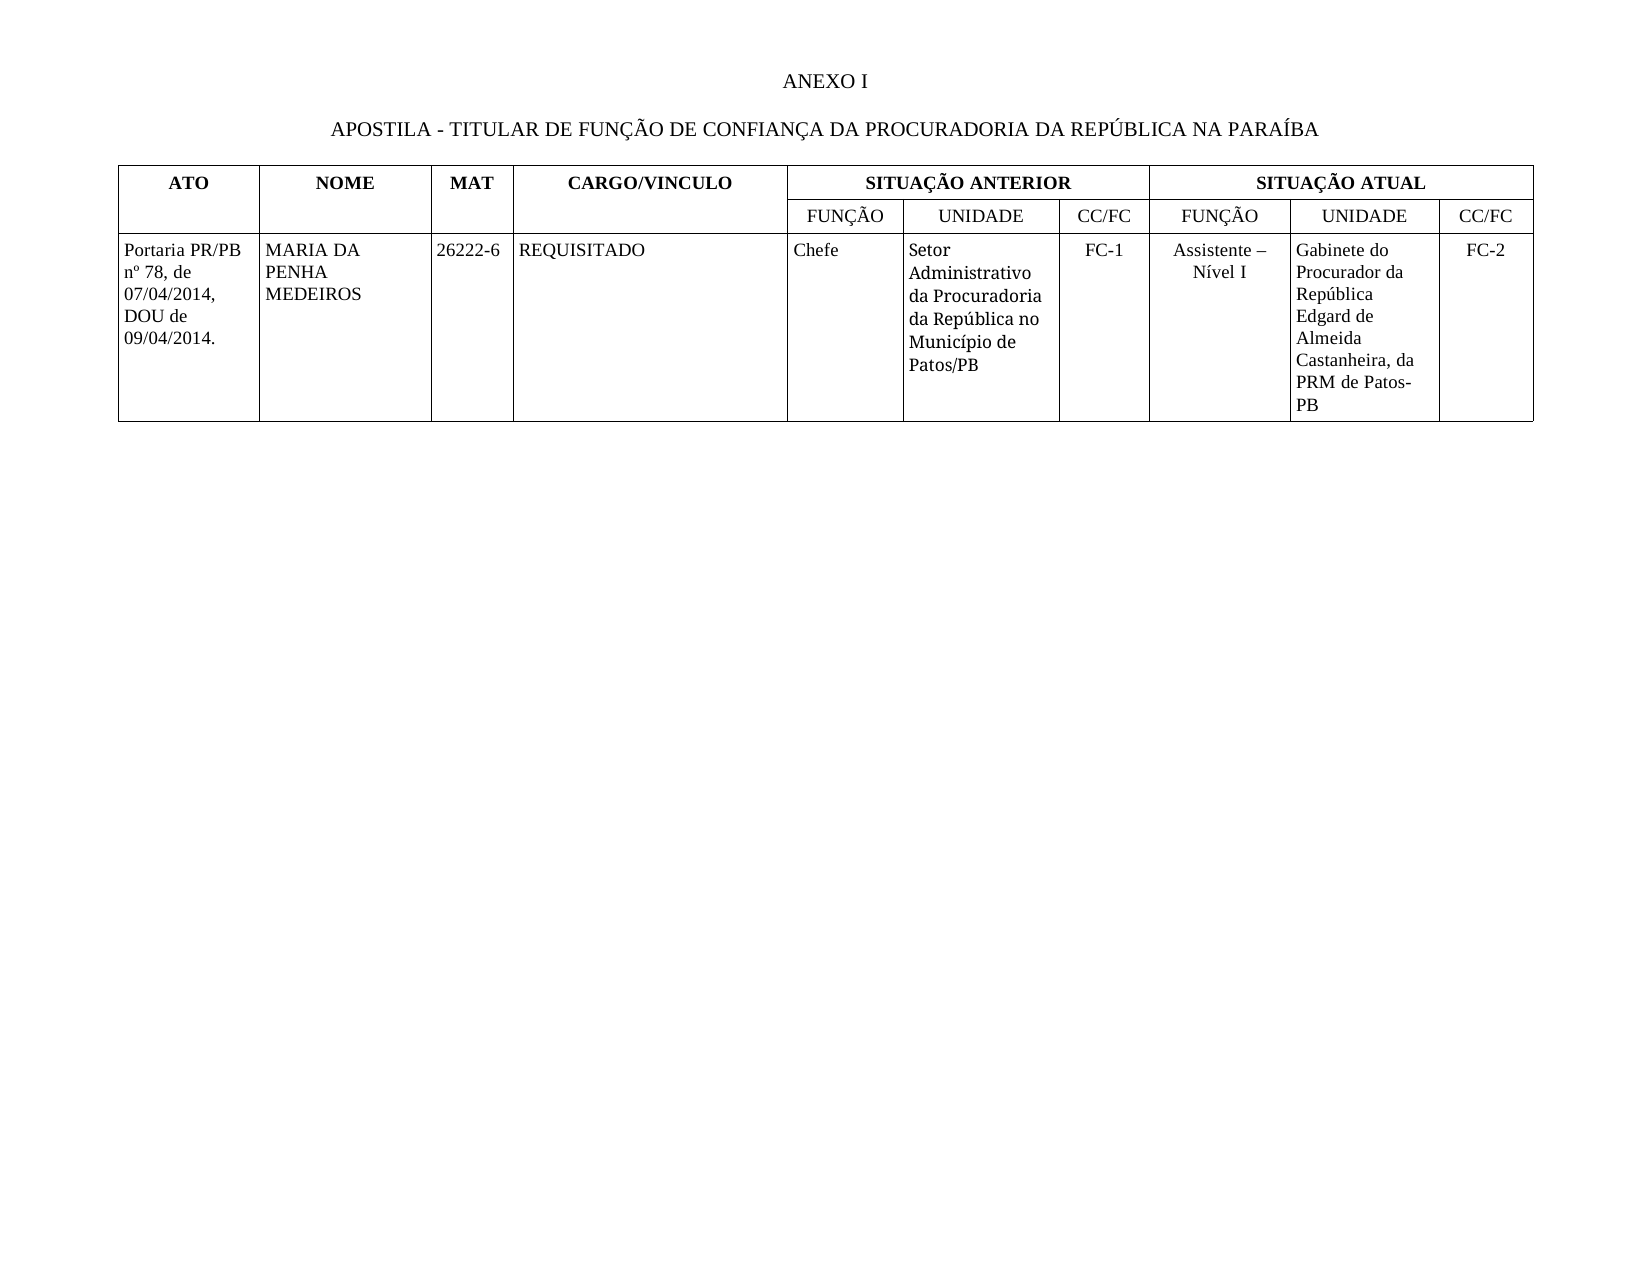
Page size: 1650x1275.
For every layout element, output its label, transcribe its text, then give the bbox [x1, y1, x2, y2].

table_cell CC/FC [1060, 200, 1149, 233]
table_cell 26222-6 [432, 234, 513, 421]
table_cell Assistente – Nível I [1150, 234, 1290, 421]
table_header NOME [260, 166, 431, 233]
table_header ATO [119, 166, 259, 233]
table_cell Setor Administrativo da Procuradoria da República no Município de Patos/PB [904, 234, 1059, 421]
table_header MAT [432, 166, 513, 233]
table_cell Chefe [788, 234, 903, 421]
table_cell FUNÇÃO [1150, 200, 1290, 233]
table_cell FUNÇÃO [788, 200, 903, 233]
text APOSTILA - TITULAR DE FUNÇÃO DE CONFIANÇA DA PROCURADORIA DA REPÚBLICA NA PARAÍBA [118, 117, 1532, 141]
text ANEXO I [118, 69, 1532, 93]
table_cell CC/FC [1440, 200, 1533, 233]
table_header SITUAÇÃO ATUAL [1150, 166, 1533, 199]
table_cell FC-2 [1440, 234, 1533, 421]
table_cell FC-1 [1060, 234, 1149, 421]
table_cell UNIDADE [1291, 200, 1439, 233]
table_cell Gabinete do Procurador da República Edgard de Almeida Castanheira, da PRM de Patos-PB [1291, 234, 1439, 421]
table_cell Portaria PR/PB nº 78, de 07/04/2014, DOU de 09/04/2014. [119, 234, 259, 421]
table_header CARGO/VINCULO [514, 166, 787, 233]
table_cell MARIA DA PENHA MEDEIROS [260, 234, 431, 421]
table_header SITUAÇÃO ANTERIOR [788, 166, 1149, 199]
table_cell UNIDADE [904, 200, 1059, 233]
table_cell REQUISITADO [514, 234, 787, 421]
